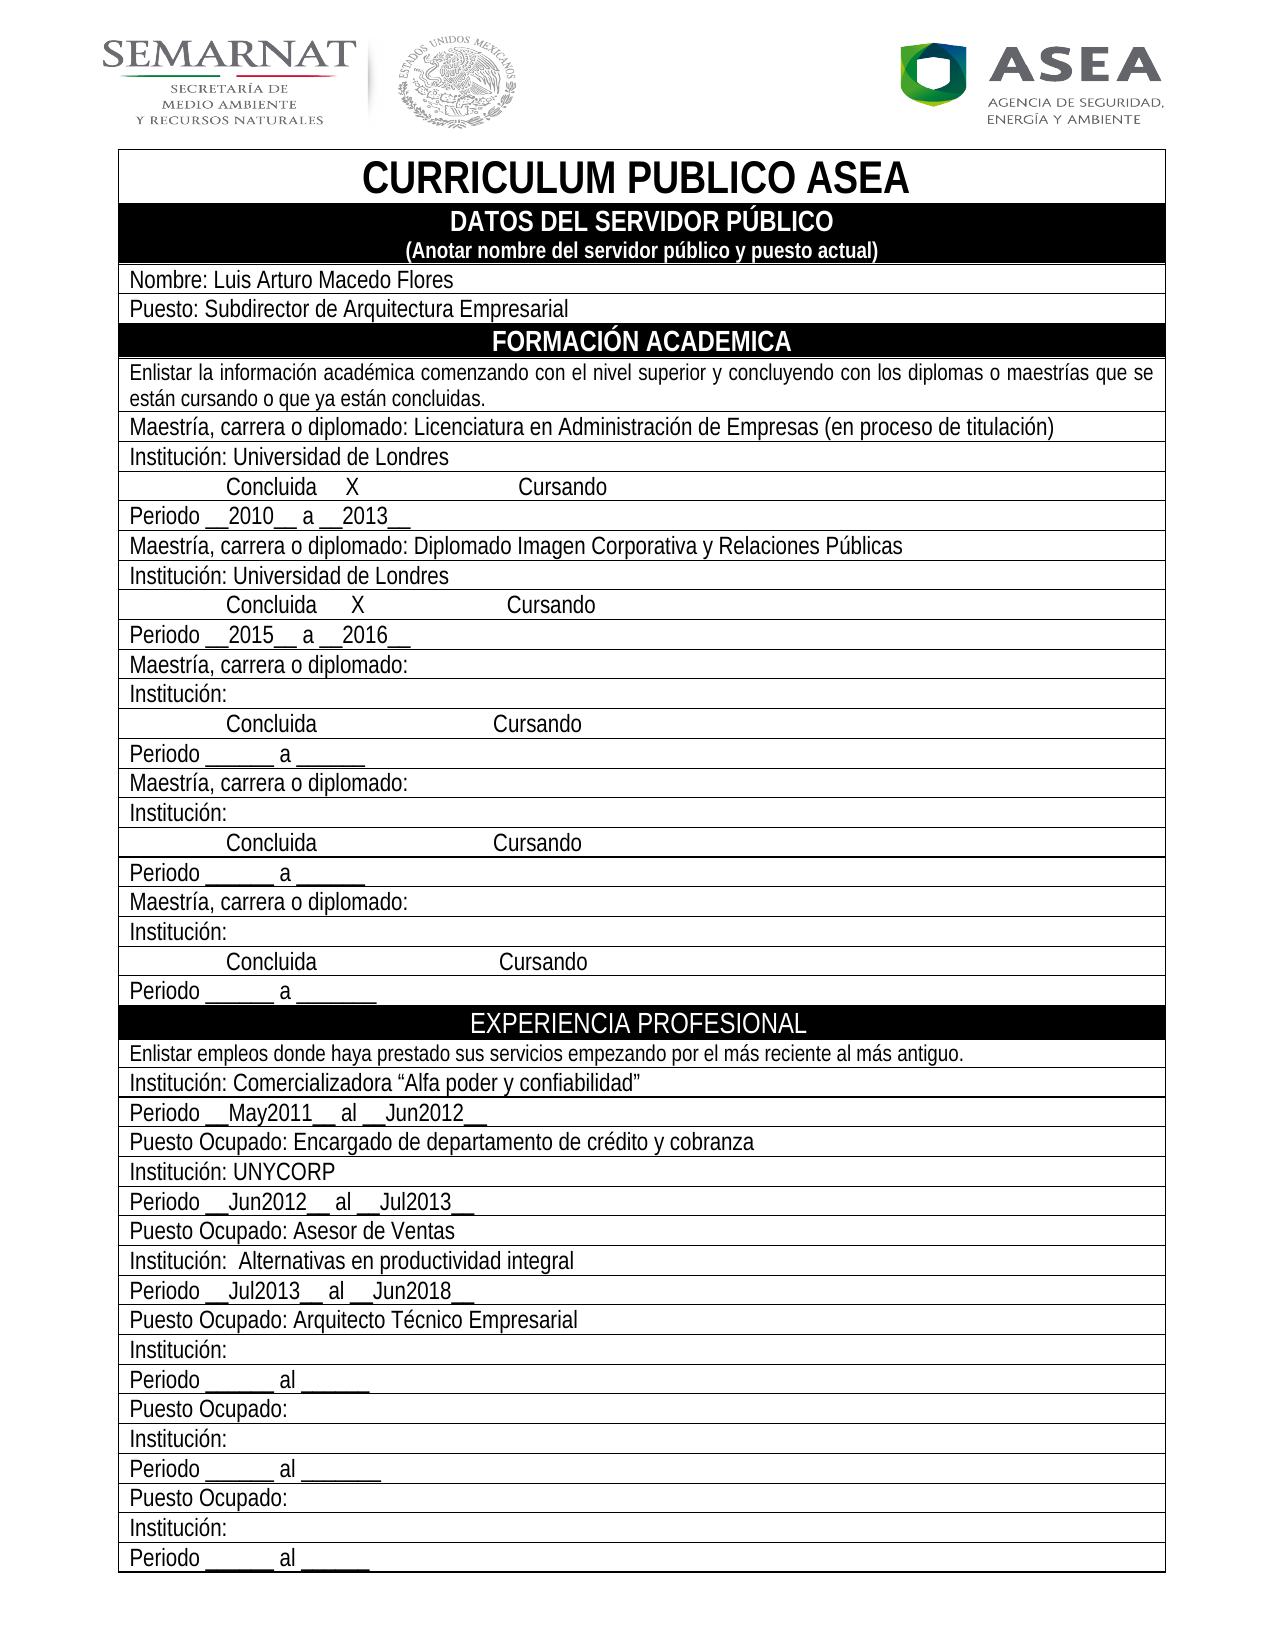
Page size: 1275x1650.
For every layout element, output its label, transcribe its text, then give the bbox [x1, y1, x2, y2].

table_cell Concluida Cursando [119, 947, 1165, 975]
table_cell Puesto: Subdirector de Arquitectura Empresarial [119, 294, 1165, 323]
table_cell Institución: Universidad de Londres [119, 442, 1165, 471]
table_cell Maestría, carrera o diplomado: [119, 887, 1165, 916]
table_cell DATOS DEL SERVIDOR PÚBLICO (Anotar nombre del servidor público y puesto actual) [119, 204, 1165, 263]
table_cell Maestría, carrera o diplomado: [119, 650, 1165, 678]
table_cell Enlistar empleos donde haya prestado sus servicios empezando por el más reciente al más antiguo. [119, 1040, 1165, 1067]
table_cell Institución: [119, 679, 1165, 708]
table_cell EXPERIENCIA PROFESIONAL [119, 1006, 1165, 1039]
table_cell Periodo __Jun2012__ al __Jul2013__ [119, 1187, 1165, 1215]
table_cell Maestría, carrera o diplomado: [119, 769, 1165, 797]
table_cell Periodo ______ al _______ [119, 1454, 1165, 1482]
table_header CURRICULUM PUBLICO ASEA [119, 150, 1165, 203]
table_cell Institución: Alternativas en productividad integral [119, 1246, 1165, 1274]
table_cell Institución: [119, 1513, 1165, 1542]
table_cell Periodo ______ al ______ [119, 1365, 1165, 1393]
table_cell Concluida Cursando [119, 828, 1165, 856]
table_cell Periodo __May2011__ al __Jun2012__ [119, 1098, 1165, 1126]
table_cell Periodo ______ al ______ [119, 1543, 1165, 1571]
table_cell Institución: [119, 1335, 1165, 1364]
table_cell FORMACIÓN ACADEMICA [119, 324, 1165, 357]
table_cell Periodo ______ a ______ [119, 739, 1165, 767]
table_cell Puesto Ocupado: Encargado de departamento de crédito y cobranza [119, 1127, 1165, 1156]
table_cell Periodo __Jul2013__ al __Jun2018__ [119, 1276, 1165, 1304]
table_cell Periodo ______ a ______ [119, 858, 1165, 886]
table_cell Periodo ______ a _______ [119, 976, 1165, 1005]
table_cell Institución: Comercializadora “Alfa poder y confiabilidad” [119, 1068, 1165, 1096]
table_cell Enlistar la información académica comenzando con el nivel superior y concluyendo con los diplomas o maestrías que se están cursando o que ya están concluidas. [119, 359, 1165, 411]
table_cell Concluida Cursando [119, 709, 1165, 738]
table_cell Puesto Ocupado: Asesor de Ventas [119, 1216, 1165, 1245]
table_cell Concluida X Cursando [119, 472, 1165, 500]
table_cell Institución: Universidad de Londres [119, 561, 1165, 589]
table_cell Puesto Ocupado: [119, 1484, 1165, 1512]
table_cell Institución: UNYCORP [119, 1157, 1165, 1186]
table_cell Concluida X Cursando [119, 590, 1165, 619]
table_cell Periodo __2015__ a __2016__ [119, 620, 1165, 649]
table_cell Institución: [119, 1424, 1165, 1453]
table_cell Periodo __2010__ a __2013__ [119, 501, 1165, 530]
table_cell Institución: [119, 917, 1165, 946]
table_cell Puesto Ocupado: [119, 1394, 1165, 1423]
table_cell Puesto Ocupado: Arquitecto Técnico Empresarial [119, 1305, 1165, 1334]
table_cell Maestría, carrera o diplomado: Licenciatura en Administración de Empresas (en proceso de titulación) [119, 412, 1165, 441]
table_cell Nombre: Luis Arturo Macedo Flores [119, 265, 1165, 293]
table_cell Institución: [119, 798, 1165, 827]
table_cell Maestría, carrera o diplomado: Diplomado Imagen Corporativa y Relaciones Públicas [119, 531, 1165, 559]
